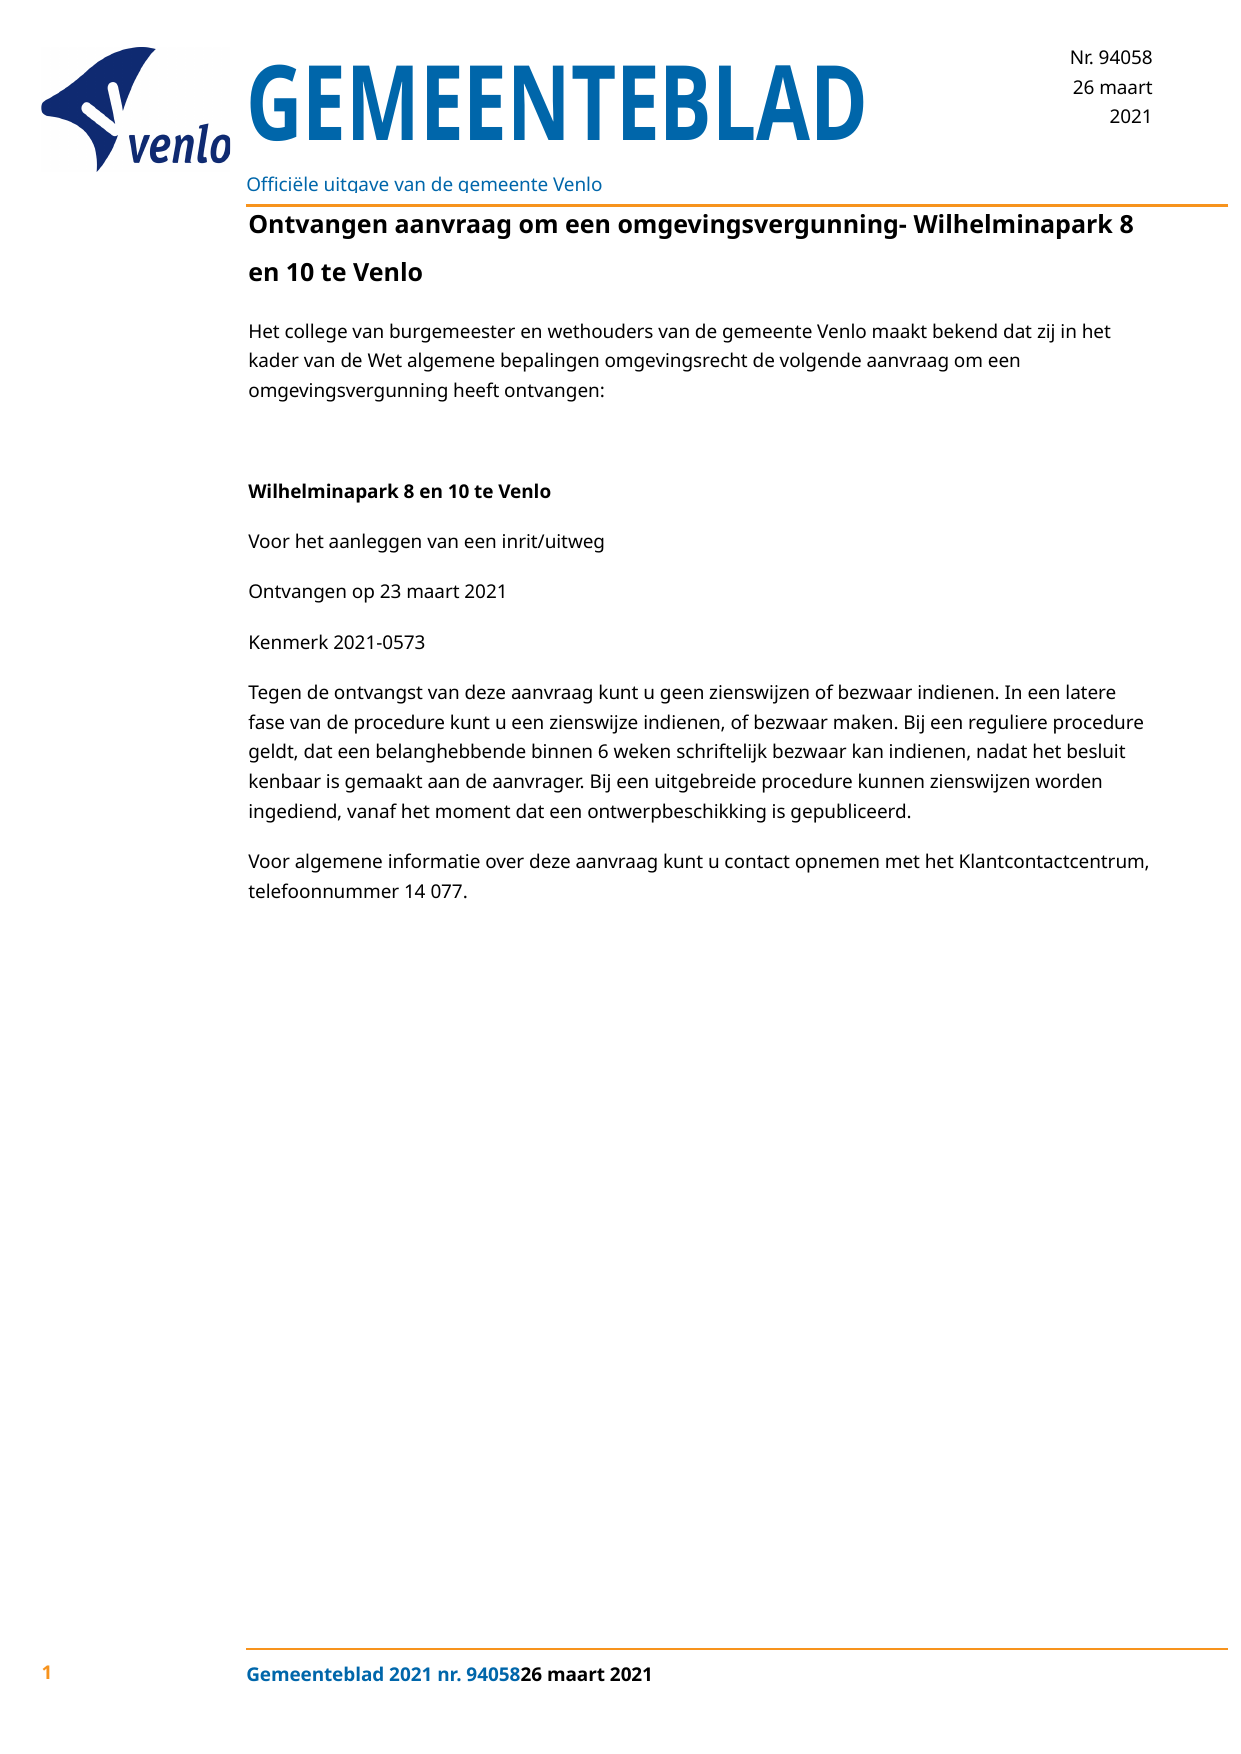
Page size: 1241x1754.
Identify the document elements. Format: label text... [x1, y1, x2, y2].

text Tegen de ontvangst van deze aanvraag kunt u geen zienswijzen of bezwaar indienen. In een latere fase van de procedure kunt u een zienswijze indienen, of bezwaar maken. Bij een reguliere procedure geldt, dat een belanghebbende binnen 6 weken schriftelijk bezwaar kan indienen, nadat het besluit kenbaar is gemaakt aan de aanvrager. Bij een uitgebreide procedure kunnen zienswijzen worden ingediend, vanaf het moment dat een ontwerpbeschikking is gepubliceerd. [248, 679, 1152, 824]
picture [41, 47, 231, 172]
text Kenmerk 2021-0573 [248, 629, 1152, 655]
text Wilhelminapark 8 en 10 te Venlo [248, 478, 1152, 504]
text Ontvangen aanvraag om een omgevingsvergunning- Wilhelminapark 8 en 10 te Venlo [248, 207, 1152, 288]
text Voor het aanleggen van een inrit/uitweg [248, 528, 1152, 554]
text Het college van burgemeester en wethouders van de gemeente Venlo maakt bekend dat zij in het kader van de Wet algemene bepalingen omgevingsrecht de volgende aanvraag om een omgevingsvergunning heeft ontvangen: [248, 318, 1152, 403]
text Voor algemene informatie over deze aanvraag kunt u contact opnemen met het Klantcontactcentrum, telefoonnummer 14 077. [248, 848, 1152, 904]
text Ontvangen op 23 maart 2021 [248, 579, 1152, 604]
